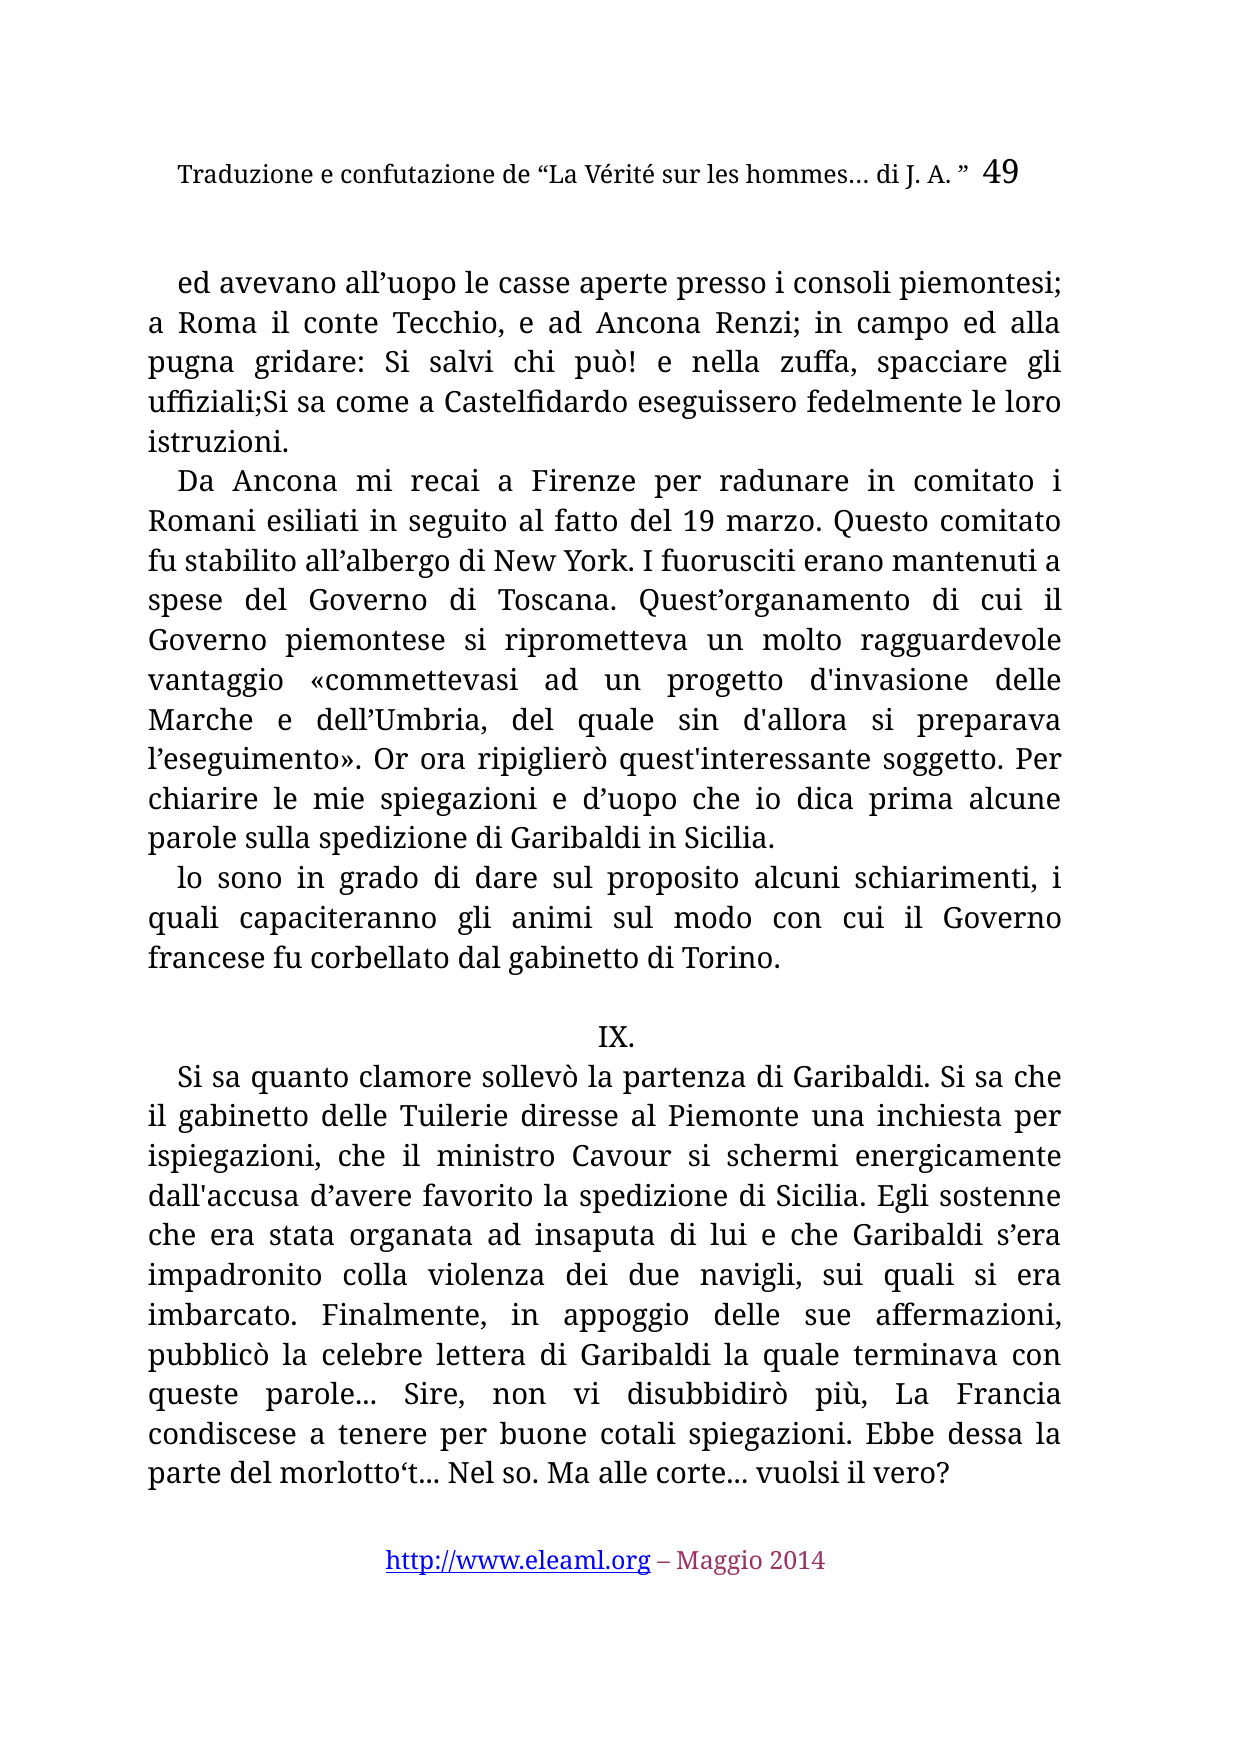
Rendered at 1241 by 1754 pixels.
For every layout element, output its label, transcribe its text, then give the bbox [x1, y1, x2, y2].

text Da Ancona mi recai a Firenze per radunare in comitato i Romani esiliati in seguito al fatto del 19 marzo. Questo comitato fu stabilito all’albergo di New York. I fuorusciti erano mantenuti a spese del Governo di Toscana. Quest’organamento di cui il Governo piemontese si riprometteva un molto ragguardevole vantaggio «commettevasi ad un progetto d'invasione delle Marche e dell’Umbria, del quale sin d'allora si preparava l’eseguimento». Or ora ripiglierò quest'interessante soggetto. Per chiarire le mie spiegazioni e d’uopo che io dica prima alcune parole sulla spedizione di Garibaldi in Sicilia. [148, 461, 1063, 857]
text IX. [148, 1016, 1063, 1056]
text Si sa quanto clamore sollevò la partenza di Garibaldi. Si sa che il gabinetto delle Tuilerie diresse al Piemonte una inchiesta per ispiegazioni, che il ministro Cavour si schermi energicamente dall'accusa d’avere favorito la spedizione di Sicilia. Egli sostenne che era stata organata ad insaputa di lui e che Garibaldi s’era impadronito colla violenza dei due navigli, sui quali si era imbarcato. Finalmente, in appoggio delle sue affermazioni, pubblicò la celebre lettera di Garibaldi la quale terminava con queste parole... Sire, non vi disubbidirò più, La Francia condiscese a tenere per buone cotali spiegazioni. Ebbe dessa la parte del morlotto‘t... Nel so. Ma alle corte... vuolsi il vero? [148, 1056, 1063, 1492]
text lo sono in grado di dare sul proposito alcuni schiarimenti, i quali capaciteranno gli animi sul modo con cui il Governo francese fu corbellato dal gabinetto di Torino. [148, 857, 1063, 977]
text ed avevano all’uopo le casse aperte presso i consoli piemontesi; a Roma il conte Tecchio, e ad Ancona Renzi; in campo ed alla pugna gridare: Si salvi chi può! e nella zuffa, spacciare gli uffiziali;Si sa come a Castelfidardo eseguissero fedelmente le loro istruzioni. [148, 262, 1063, 461]
